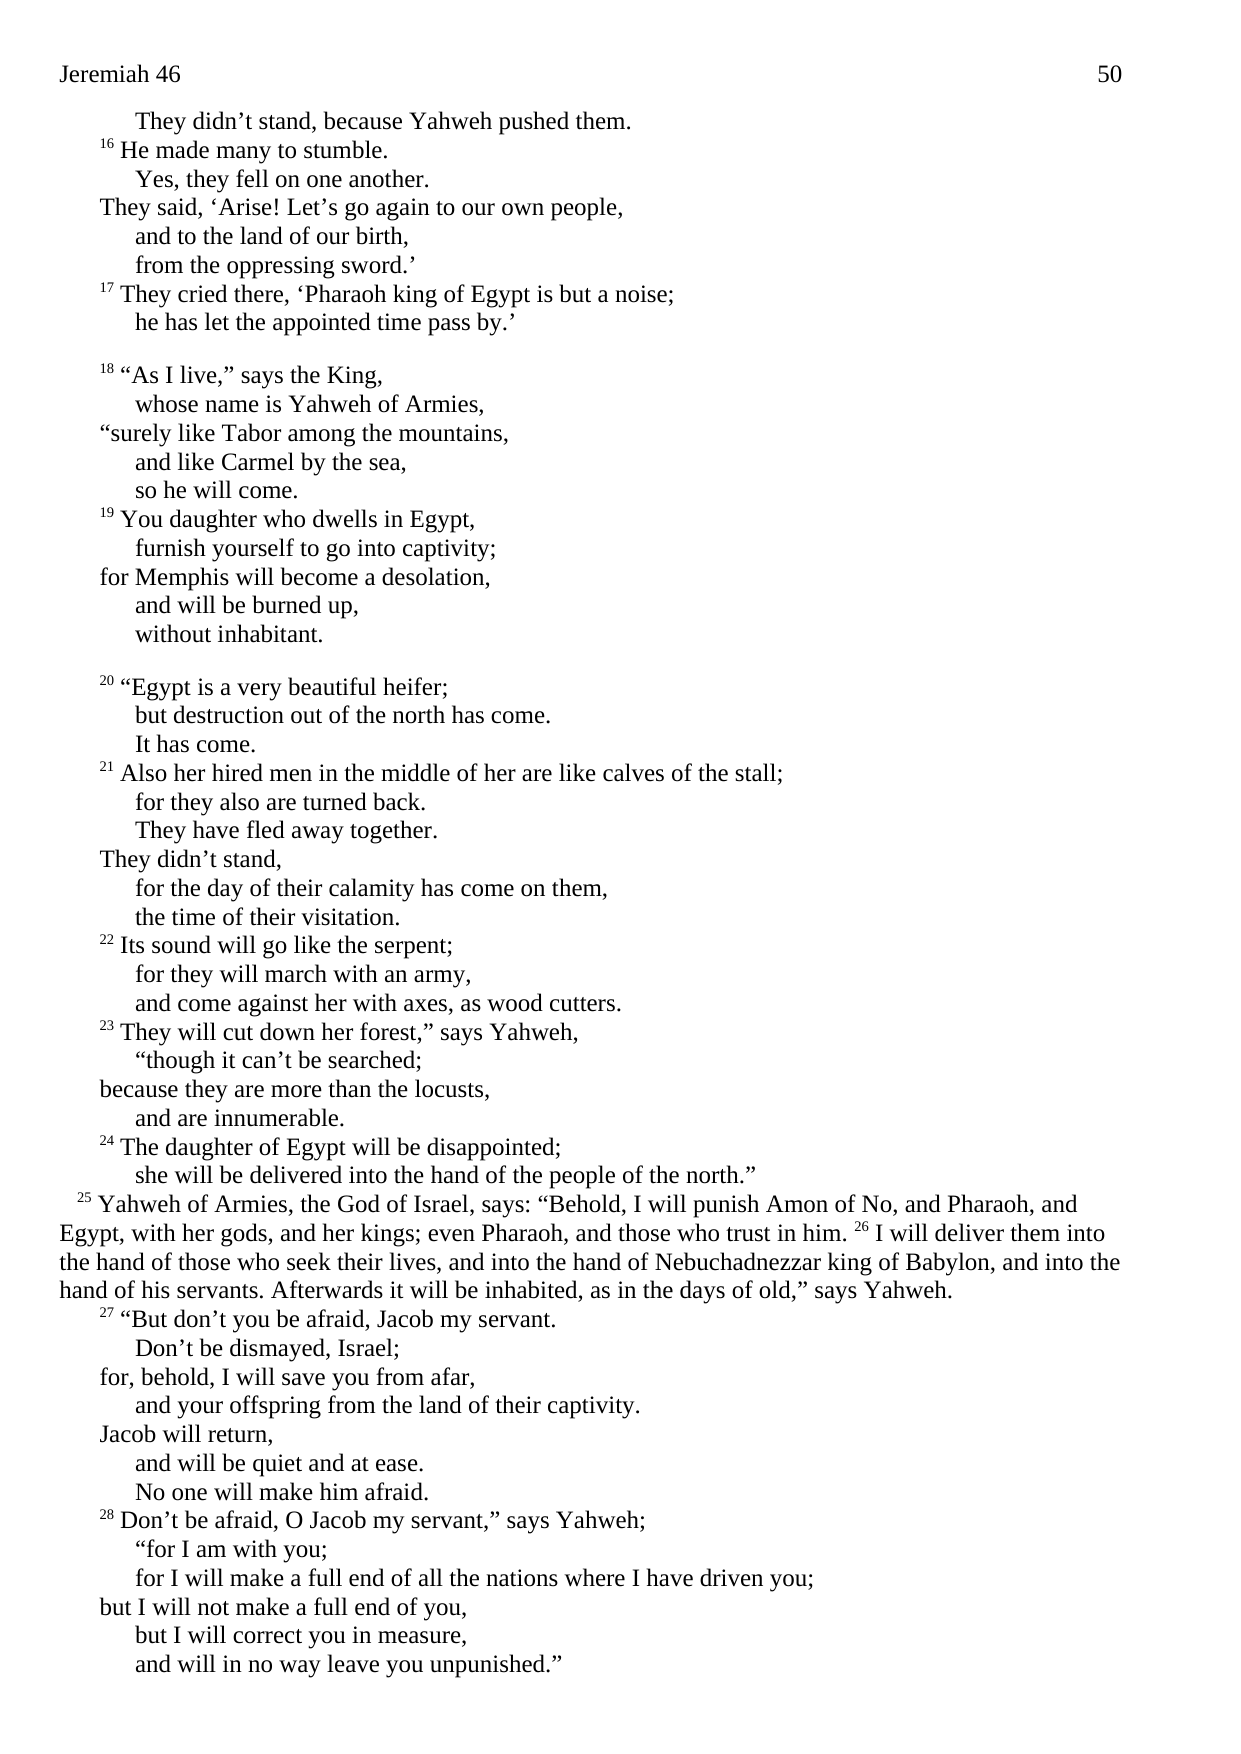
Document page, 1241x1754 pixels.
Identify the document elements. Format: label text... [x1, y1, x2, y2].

text she will be delivered into the hand of the people of the north.” [135, 1161, 1122, 1189]
text and like Carmel by the sea, [135, 447, 1122, 475]
text 23 They will cut down her forest,” says Yahweh, [99, 1017, 1122, 1046]
text and to the land of our birth, [135, 221, 1122, 250]
text but destruction out of the north has come. [135, 701, 1122, 729]
text and come against her with axes, as wood cutters. [135, 988, 1122, 1017]
text 21 Also her hired men in the middle of her are like calves of the stall; [99, 758, 1122, 787]
text 24 The daughter of Egypt will be disappointed; [99, 1132, 1122, 1161]
text 20 “Egypt is a very beautiful heifer; [99, 672, 1122, 701]
text 18 “As I live,” says the King, [99, 360, 1122, 389]
text without inhabitant. [135, 619, 1122, 648]
text 22 Its sound will go like the serpent; [99, 931, 1122, 959]
text “surely like Tabor among the mountains, [99, 418, 1122, 447]
text for they will march with an army, [135, 959, 1122, 988]
text for they also are turned back. [135, 787, 1122, 816]
text Jacob will return, [99, 1419, 1122, 1448]
text and will in no way leave you unpunished.” [135, 1649, 1122, 1678]
text because they are more than the locusts, [99, 1074, 1122, 1103]
text furnish yourself to go into captivity; [135, 533, 1122, 562]
text 25 Yahweh of Armies, the God of Israel, says: “Behold, I will punish Amon of No, and Pharaoh, and Egypt, with her gods, and her kings; even Pharaoh, and those who trust in him. 26 I will deliver them into the hand of those who seek their lives, and into the hand of Nebuchadnezzar king of Babylon, and into the hand of his servants. Afterwards it will be inhabited, as in the days of old,” says Yahweh. [59, 1189, 1122, 1304]
text 27 “But don’t you be afraid, Jacob my servant. [99, 1304, 1122, 1333]
text and will be burned up, [135, 590, 1122, 619]
text No one will make him afraid. [135, 1477, 1122, 1506]
text and are innumerable. [135, 1103, 1122, 1132]
text for, behold, I will save you from afar, [99, 1362, 1122, 1391]
text for I will make a full end of all the nations where I have driven you; [135, 1563, 1122, 1592]
text so he will come. [135, 475, 1122, 504]
text and will be quiet and at ease. [135, 1448, 1122, 1477]
text “though it can’t be searched; [135, 1046, 1122, 1074]
text the time of their visitation. [135, 902, 1122, 931]
text 16 He made many to stumble. [99, 135, 1122, 164]
text Yes, they fell on one another. [135, 164, 1122, 192]
text They didn’t stand, because Yahweh pushed them. [135, 106, 1122, 135]
text They didn’t stand, [99, 844, 1122, 873]
text for the day of their calamity has come on them, [135, 873, 1122, 902]
text 17 They cried there, ‘Pharaoh king of Egypt is but a noise; [99, 279, 1122, 307]
text 19 You daughter who dwells in Egypt, [99, 504, 1122, 533]
text It has come. [135, 729, 1122, 758]
text They have fled away together. [135, 816, 1122, 844]
text whose name is Yahweh of Armies, [135, 389, 1122, 418]
text “for I am with you; [135, 1534, 1122, 1563]
text but I will correct you in measure, [135, 1621, 1122, 1649]
text he has let the appointed time pass by.’ [135, 307, 1122, 336]
text 28 Don’t be afraid, O Jacob my servant,” says Yahweh; [99, 1506, 1122, 1534]
text for Memphis will become a desolation, [99, 562, 1122, 590]
text but I will not make a full end of you, [99, 1592, 1122, 1621]
text and your offspring from the land of their captivity. [135, 1391, 1122, 1419]
text They said, ‘Arise! Let’s go again to our own people, [99, 192, 1122, 221]
text Don’t be dismayed, Israel; [135, 1333, 1122, 1362]
text from the oppressing sword.’ [135, 250, 1122, 279]
